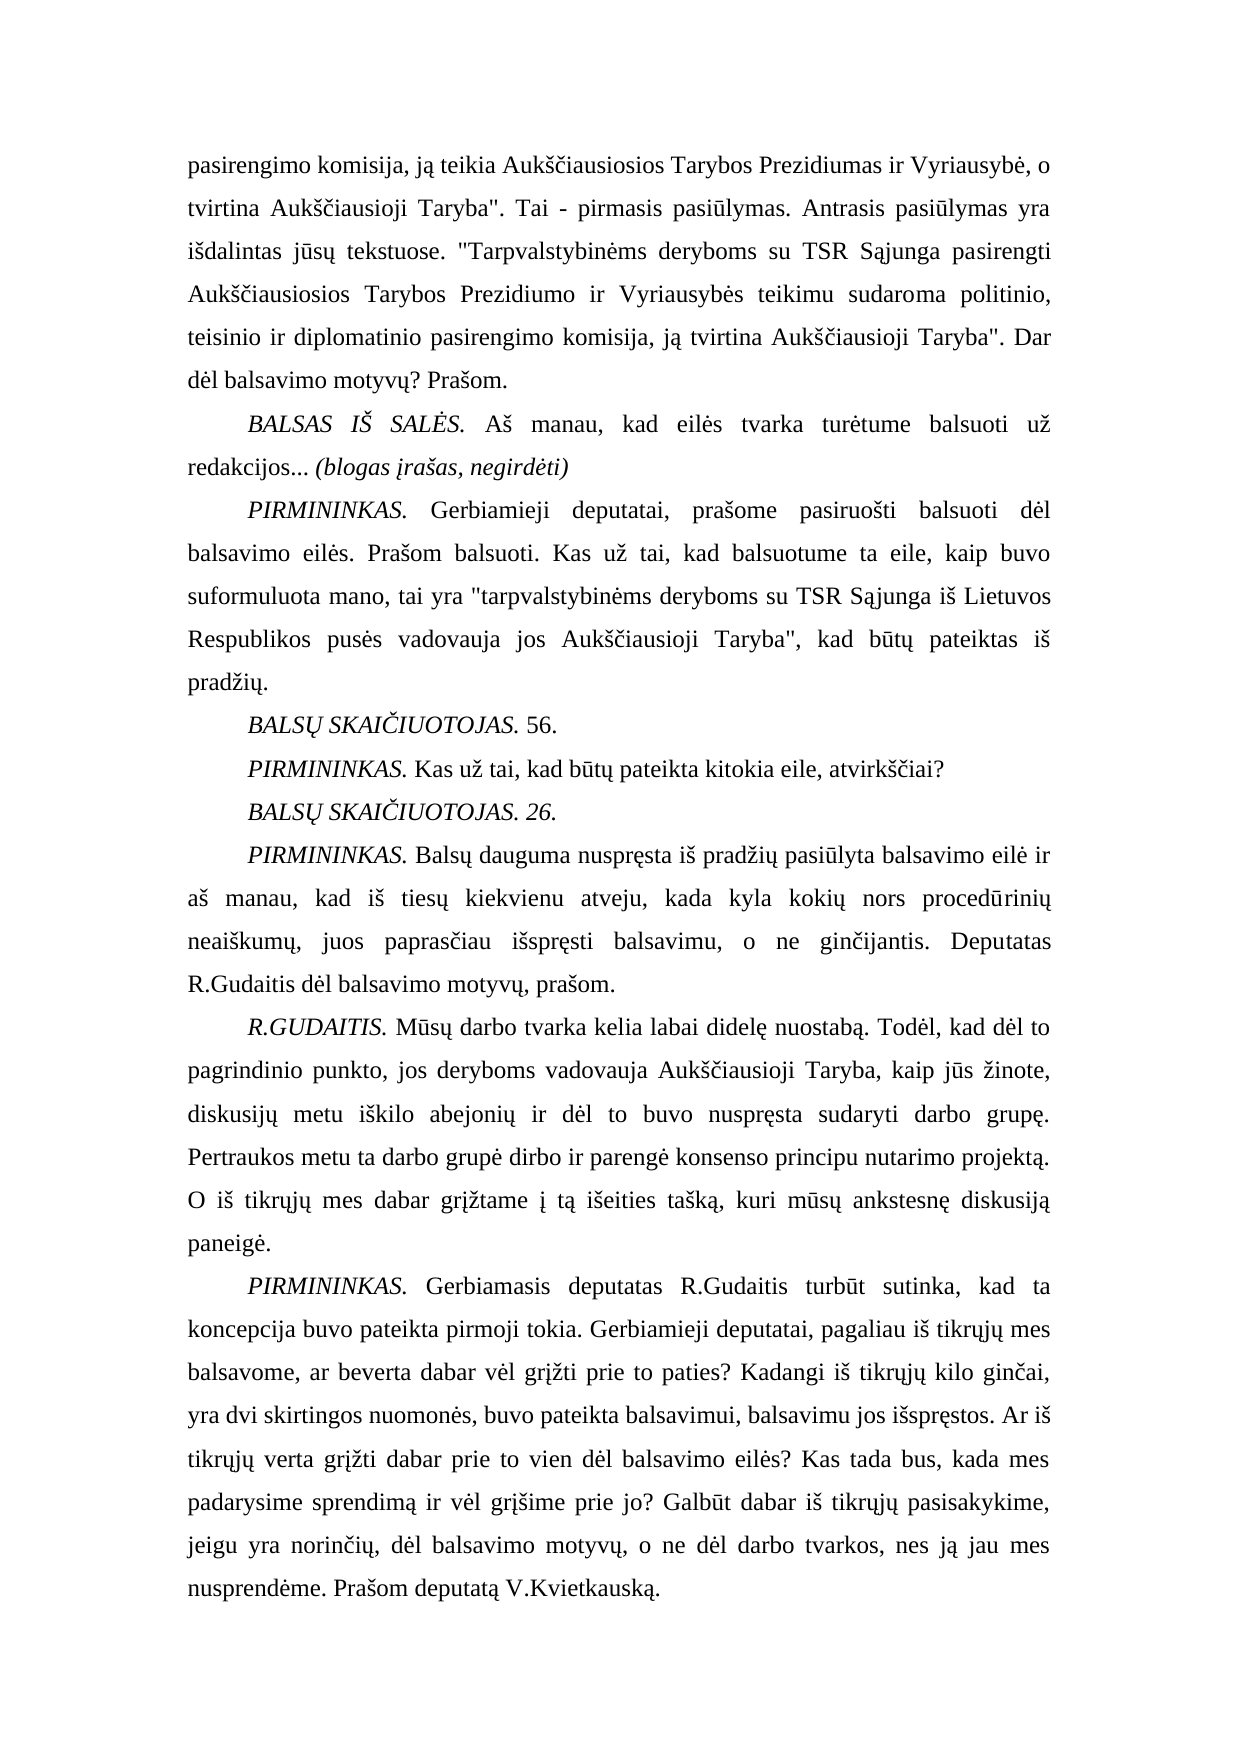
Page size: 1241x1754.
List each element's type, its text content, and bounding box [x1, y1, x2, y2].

text PIRMININKAS. Balsų dauguma nuspręsta iš pradžių pasiūlyta balsavimo eilė ir aš manau, kad iš tiesų kiekvienu atveju, kada kyla kokių nors procedū­rinių neaiškumų, juos paprasčiau išspręsti balsavimu, o ne ginčijantis. Depu­tatas R.Gudaitis dėl balsavimo motyvų, prašom. [187, 840, 1051, 998]
text R.GUDAITIS. Mūsų darbo tvarka kelia labai didelę nuostabą. Todėl, kad dėl to pagrindinio punkto, jos deryboms vadovauja Aukščiausioji Taryba, kaip jūs žinote, diskusijų metu iškilo abejonių ir dėl to buvo nuspręsta sudaryti darbo grupę. Pertraukos metu ta darbo grupė dirbo ir parengė konsenso principu nutarimo projektą. O iš tikrųjų mes dabar grįžtame į tą išeities tašką, kuri mūsų ankstesnę diskusiją paneigė. [187, 1012, 1051, 1257]
text pasirengimo komisi­ja, ją teikia Aukščiausiosios Tarybos Prezidiumas ir Vyriausybė, o tvirtina Aukščiausioji Taryba". Tai - pirmasis pasiūlymas. Antrasis pasiūlymas yra išdalintas jūsų tekstuose. "Tarpvalstybinėms deryboms su TSR Sąjunga pa­sirengti Aukščiausiosios Tarybos Prezidiumo ir Vyriausybės teikimu sudaro­ma politinio, teisinio ir diplomatinio pasirengimo komisija, ją tvirtina Aukš­čiausioji Taryba". Dar dėl balsavimo motyvų? Prašom. [187, 150, 1051, 394]
text PIRMININKAS. Gerbiamieji deputatai, prašome pasiruošti balsuoti dėl balsavimo eilės. Prašom balsuoti. Kas už tai, kad balsuotume ta eile, kaip buvo suformuluota mano, tai yra "tarpvalstybinėms deryboms su TSR Są­junga iš Lietuvos Respublikos pusės vadovauja jos Aukščiausioji Taryba", kad būtų pateiktas iš pradžių. [187, 495, 1051, 696]
text BALSŲ SKAIČIUOTOJAS. 26. [187, 797, 1051, 826]
text PIRMININKAS. Gerbiamasis deputatas R.Gudaitis turbūt sutinka, kad ta koncepcija buvo pateikta pirmoji tokia. Gerbiamieji deputatai, pagaliau iš tikrųjų mes balsavome, ar beverta dabar vėl grįžti prie to paties? Kadangi iš tikrųjų kilo ginčai, yra dvi skirtingos nuomonės, buvo pateikta balsavimui, balsavimu jos išspręstos. Ar iš tikrųjų verta grįžti dabar prie to vien dėl balsavimo eilės? Kas tada bus, kada mes padarysime sprendimą ir vėl grįšime prie jo? Galbūt dabar iš tikrųjų pasisakykime, jeigu yra norinčių, dėl balsavimo motyvų, o ne dėl darbo tvarkos, nes ją jau mes nusprendėme. Prašom deputatą V.Kvietkauską. [187, 1271, 1051, 1602]
text PIRMININKAS. Kas už tai, kad būtų pateikta kitokia eile, atvirkščiai? [187, 754, 1051, 782]
text BALSAS IŠ SALĖS. Aš manau, kad eilės tvarka turėtume balsuoti už redakcijos... (blogas įrašas, negirdėti) [187, 409, 1051, 481]
text BALSŲ SKAIČIUOTOJAS. 56. [187, 711, 1051, 739]
